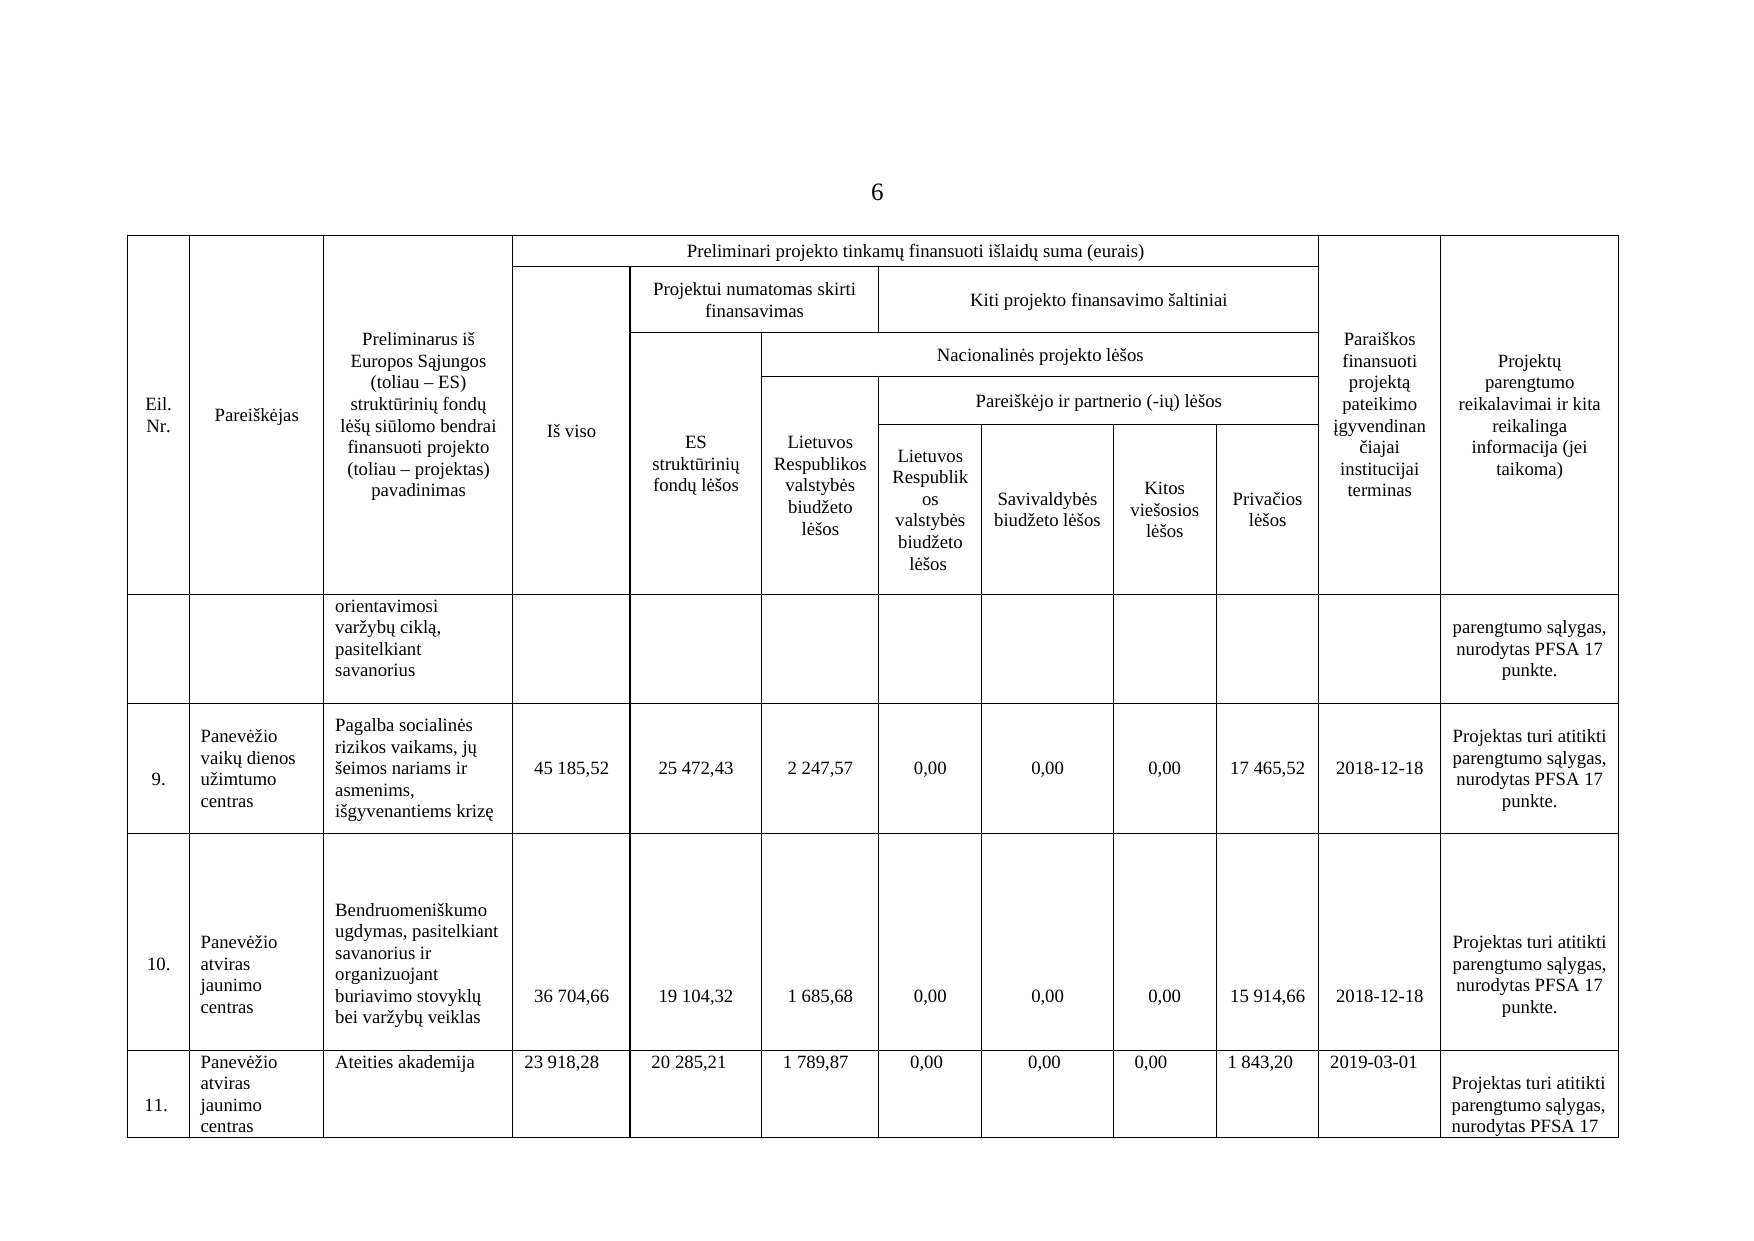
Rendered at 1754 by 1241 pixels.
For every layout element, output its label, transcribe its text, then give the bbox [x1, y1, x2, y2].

table_cell 9. [128, 704, 189, 833]
table_cell 0,00 [879, 1051, 981, 1137]
table_cell 11. [128, 1051, 189, 1137]
table_cell Iš viso [513, 267, 629, 593]
table_cell [1619, 1050, 1624, 1137]
table_cell Projektas turi atitikti parengtumo sąlygas, nurodytas PFSA 17 punkte. [1441, 704, 1618, 833]
table_cell 1 789,87 [762, 1051, 878, 1137]
table_cell 17 465,52 [1217, 704, 1318, 833]
table_cell Pareiškėjo ir partnerio (-ių) lėšos [879, 377, 1318, 424]
table_cell [513, 595, 629, 702]
table_cell Lietuvos Respublikos valstybės biudžeto lėšos [762, 377, 878, 593]
table_cell 25 472,43 [631, 704, 761, 833]
table_cell [879, 595, 981, 702]
table_cell 15 914,66 [1217, 834, 1318, 1049]
table_cell orientavimosi varžybų ciklą, pasitelkiant savanorius [324, 595, 512, 702]
table_cell Lietuvos Respublikos valstybės biudžeto lėšos [879, 425, 981, 593]
table_cell ES struktūrinių fondų lėšos [631, 333, 761, 593]
table_cell [1114, 595, 1216, 702]
table_cell Bendruomeniškumo ugdymas, pasitelkiant savanorius ir organizuojant buriavimo stovyklų bei varžybų veiklas [324, 834, 512, 1049]
table_cell 0,00 [879, 704, 981, 833]
table_cell Panevėžio vaikų dienos užimtumo centras [190, 704, 323, 833]
table_cell Ateities akademija [324, 1051, 512, 1137]
table_cell 0,00 [1114, 834, 1216, 1049]
table_cell 20 285,21 [631, 1051, 761, 1137]
table_cell 19 104,32 [631, 834, 761, 1049]
table_cell 2019-03-01 [1319, 1051, 1440, 1137]
table_cell 10. [128, 834, 189, 1049]
table_cell [1319, 595, 1440, 702]
table_cell 0,00 [879, 834, 981, 1049]
table_cell Projektas turi atitikti parengtumo sąlygas, nurodytas PFSA 17 punkte. [1441, 834, 1618, 1049]
table_cell 0,00 [1114, 704, 1216, 833]
table_cell Savivaldybės biudžeto lėšos [982, 425, 1113, 593]
table_cell [1217, 595, 1318, 702]
table_header Preliminarus iš Europos Sąjungos (toliau – ES) struktūrinių fondų lėšų siūlomo bendrai finansuoti projekto (toliau – projektas) pavadinimas [324, 236, 512, 593]
table_cell 2018-12-18 [1319, 834, 1440, 1049]
table_cell 23 918,28 [513, 1051, 629, 1137]
table_cell 1 685,68 [762, 834, 878, 1049]
table_header Preliminari projekto tinkamų finansuoti išlaidų suma (eurais) [513, 236, 1318, 266]
table_cell Privačios lėšos [1217, 425, 1318, 593]
table_cell 0,00 [982, 704, 1113, 833]
table_cell Panevėžio atviras jaunimo centras [190, 1051, 323, 1137]
table_cell [762, 595, 878, 702]
table_cell 0,00 [982, 1051, 1113, 1137]
table_header [1619, 235, 1624, 266]
table_cell 2018-12-18 [1319, 704, 1440, 833]
table_cell [1619, 833, 1624, 1049]
table_cell Projektui numatomas skirti finansavimas [631, 267, 878, 332]
table_header Paraiškos finansuoti projektą pateikimo įgyvendinančiajai institucijai terminas [1319, 236, 1440, 593]
table_cell [982, 595, 1113, 702]
table_cell [1619, 703, 1624, 833]
table_cell Kitos viešosios lėšos [1114, 425, 1216, 593]
table_cell 45 185,52 [513, 704, 629, 833]
table_header Pareiškėjas [190, 236, 323, 593]
table_cell [190, 595, 323, 702]
table_cell Panevėžio atviras jaunimo centras [190, 834, 323, 1049]
table_cell 36 704,66 [513, 834, 629, 1049]
table_cell 2 247,57 [762, 704, 878, 833]
table_cell [1619, 332, 1624, 376]
table_cell [1619, 594, 1624, 702]
table_cell [631, 595, 761, 702]
table_cell Nacionalinės projekto lėšos [762, 333, 1318, 376]
table_cell 1 843,20 [1217, 1051, 1318, 1137]
table_cell Kiti projekto finansavimo šaltiniai [879, 267, 1318, 332]
table_cell Projektas turi atitikti parengtumo sąlygas, nurodytas PFSA 17 [1441, 1051, 1618, 1137]
table_header Projektų parengtumo reikalavimai ir kita reikalinga informacija (jei taikoma) [1441, 236, 1618, 593]
table_header Eil. Nr. [128, 236, 189, 593]
table_cell [128, 595, 189, 702]
table_cell 0,00 [982, 834, 1113, 1049]
table_cell parengtumo sąlygas, nurodytas PFSA 17 punkte. [1441, 595, 1618, 702]
table_cell [1619, 376, 1624, 424]
table_cell Pagalba socialinės rizikos vaikams, jų šeimos nariams ir asmenims, išgyvenantiems krizę [324, 704, 512, 833]
table_cell [1619, 424, 1624, 593]
table_cell [1619, 266, 1624, 332]
table_cell 0,00 [1114, 1051, 1216, 1137]
